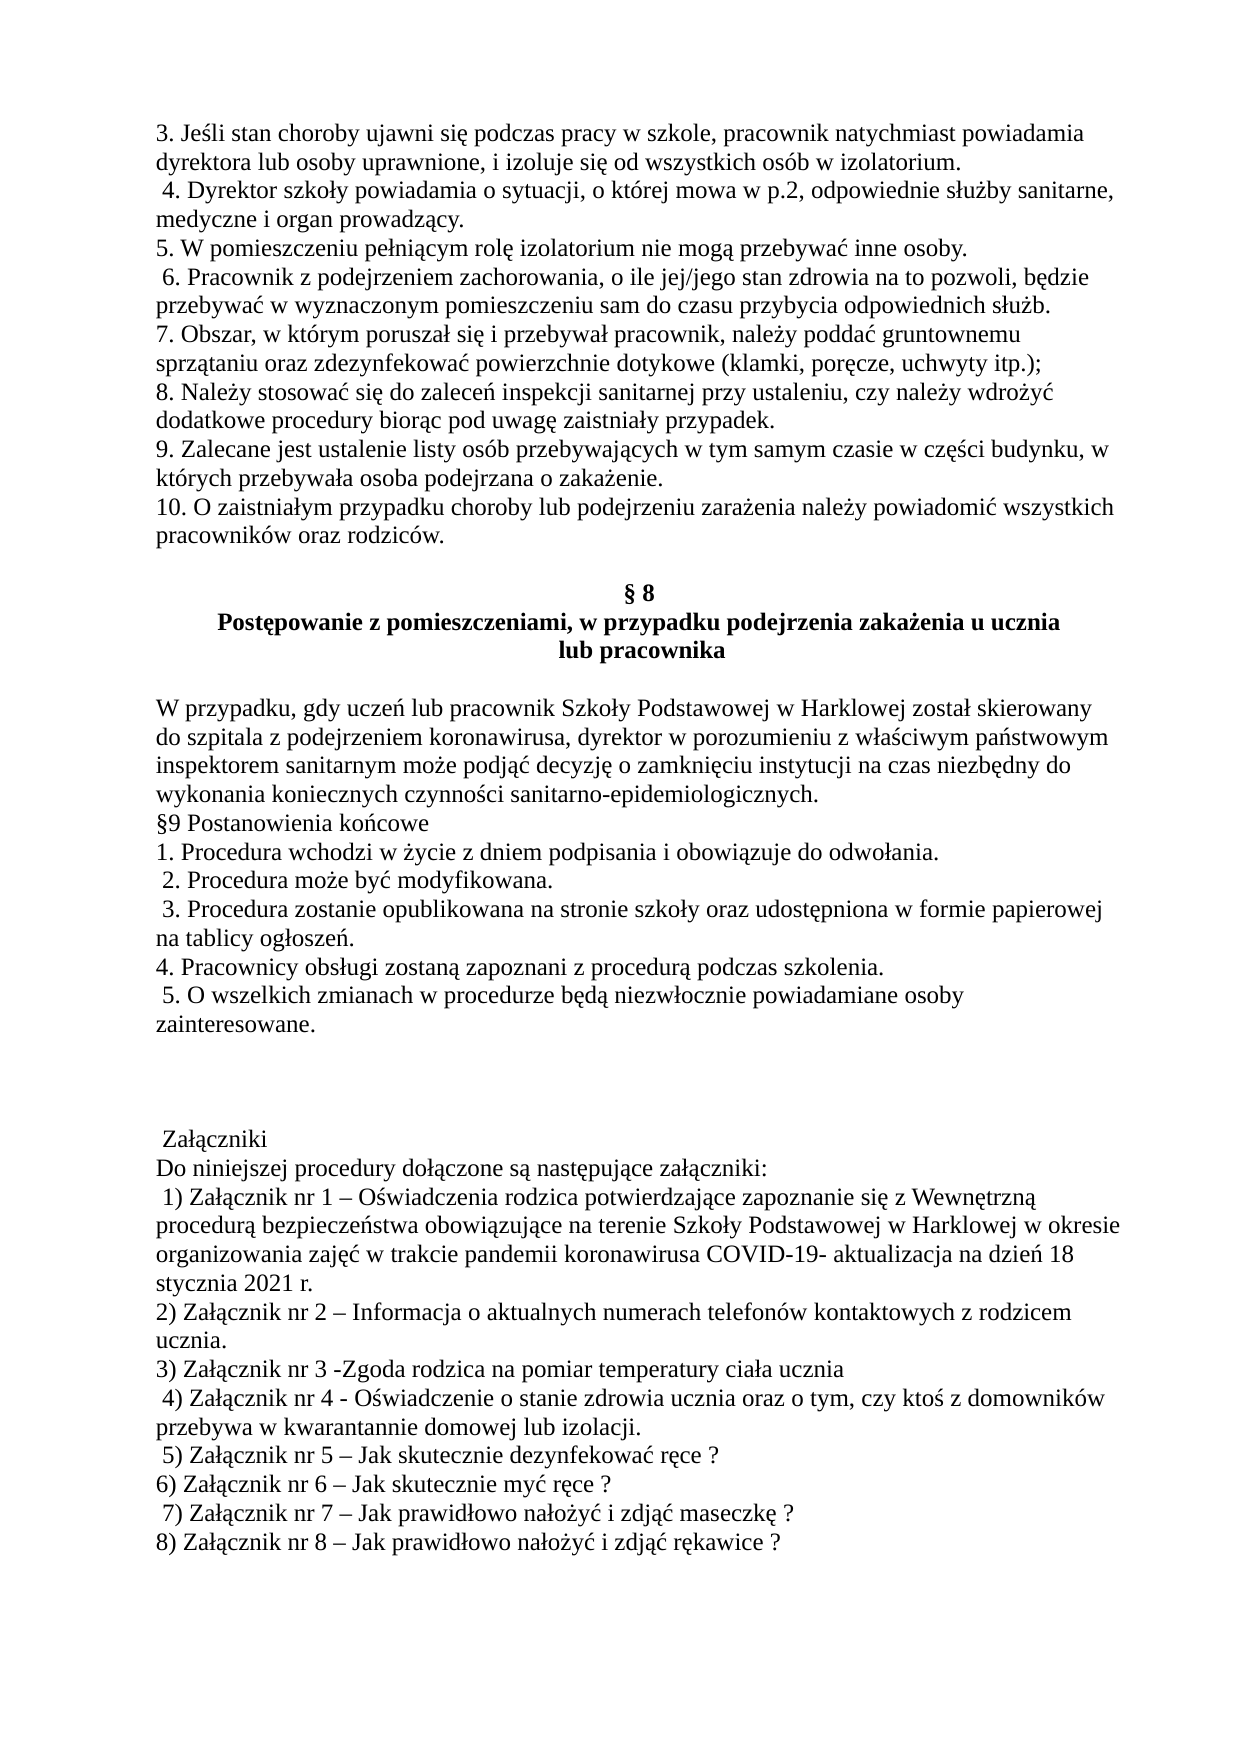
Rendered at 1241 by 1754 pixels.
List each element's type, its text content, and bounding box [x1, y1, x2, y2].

text 5) Załącznik nr 5 – Jak skutecznie dezynfekować ręce ? [156, 1441, 1122, 1469]
text 6) Załącznik nr 6 – Jak skutecznie myć ręce ? [156, 1469, 1122, 1498]
text Do niniejszej procedury dołączone są następujące załączniki: [156, 1153, 1122, 1182]
text 2) Załącznik nr 2 – Informacja o aktualnych numerach telefonów kontaktowych z rodzicem ucznia. [156, 1297, 1122, 1354]
text lub pracownika [156, 636, 1122, 664]
text § 8 [156, 578, 1122, 607]
text 4) Załącznik nr 4 - Oświadczenie o stanie zdrowia ucznia oraz o tym, czy ktoś z domowników przebywa w kwarantannie domowej lub izolacji. [156, 1383, 1122, 1441]
text 4. Pracownicy obsługi zostaną zapoznani z procedurą podczas szkolenia. [156, 952, 1122, 981]
text 6. Pracownik z podejrzeniem zachorowania, o ile jej/jego stan zdrowia na to pozwoli, będzie przebywać w wyznaczonym pomieszczeniu sam do czasu przybycia odpowiednich służb. [156, 262, 1122, 319]
text 5. O wszelkich zmianach w procedurze będą niezwłocznie powiadamiane osoby zainteresowane. [156, 981, 1122, 1038]
text 3. Jeśli stan choroby ujawni się podczas pracy w szkole, pracownik natychmiast powiadamia dyrektora lub osoby uprawnione, i izoluje się od wszystkich osób w izolatorium. [156, 118, 1122, 176]
text 5. W pomieszczeniu pełniącym rolę izolatorium nie mogą przebywać inne osoby. [156, 233, 1122, 262]
text 1) Załącznik nr 1 – Oświadczenia rodzica potwierdzające zapoznanie się z Wewnętrzną procedurą bezpieczeństwa obowiązujące na terenie Szkoły Podstawowej w Harklowej w okresie organizowania zajęć w trakcie pandemii koronawirusa COVID-19- aktualizacja na dzień 18 stycznia 2021 r. [156, 1182, 1122, 1297]
text W przypadku, gdy uczeń lub pracownik Szkoły Podstawowej w Harklowej został skierowany do szpitala z podejrzeniem koronawirusa, dyrektor w porozumieniu z właściwym państwowym inspektorem sanitarnym może podjąć decyzję o zamknięciu instytucji na czas niezbędny do wykonania koniecznych czynności sanitarno-epidemiologicznych. [156, 693, 1122, 808]
text 7. Obszar, w którym poruszał się i przebywał pracownik, należy poddać gruntownemu sprzątaniu oraz zdezynfekować powierzchnie dotykowe (klamki, poręcze, uchwyty itp.); [156, 319, 1122, 377]
text 3) Załącznik nr 3 -Zgoda rodzica na pomiar temperatury ciała ucznia [156, 1354, 1122, 1383]
text 9. Zalecane jest ustalenie listy osób przebywających w tym samym czasie w części budynku, w których przebywała osoba podejrzana o zakażenie. [156, 434, 1122, 492]
text 4. Dyrektor szkoły powiadamia o sytuacji, o której mowa w p.2, odpowiednie służby sanitarne, medyczne i organ prowadzący. [156, 176, 1122, 233]
text Załączniki [156, 1124, 1122, 1153]
text 10. O zaistniałym przypadku choroby lub podejrzeniu zarażenia należy powiadomić wszystkich pracowników oraz rodziców. [156, 492, 1122, 549]
text 1. Procedura wchodzi w życie z dniem podpisania i obowiązuje do odwołania. [156, 837, 1122, 866]
text 2. Procedura może być modyfikowana. [156, 866, 1122, 894]
text §9 Postanowienia końcowe [156, 808, 1122, 837]
text 3. Procedura zostanie opublikowana na stronie szkoły oraz udostępniona w formie papierowej na tablicy ogłoszeń. [156, 894, 1122, 952]
text Postępowanie z pomieszczeniami, w przypadku podejrzenia zakażenia u ucznia [156, 607, 1122, 636]
text 8) Załącznik nr 8 – Jak prawidłowo nałożyć i zdjąć rękawice ? [156, 1527, 1122, 1556]
text 8. Należy stosować się do zaleceń inspekcji sanitarnej przy ustaleniu, czy należy wdrożyć dodatkowe procedury biorąc pod uwagę zaistniały przypadek. [156, 377, 1122, 434]
text 7) Załącznik nr 7 – Jak prawidłowo nałożyć i zdjąć maseczkę ? [156, 1498, 1122, 1527]
